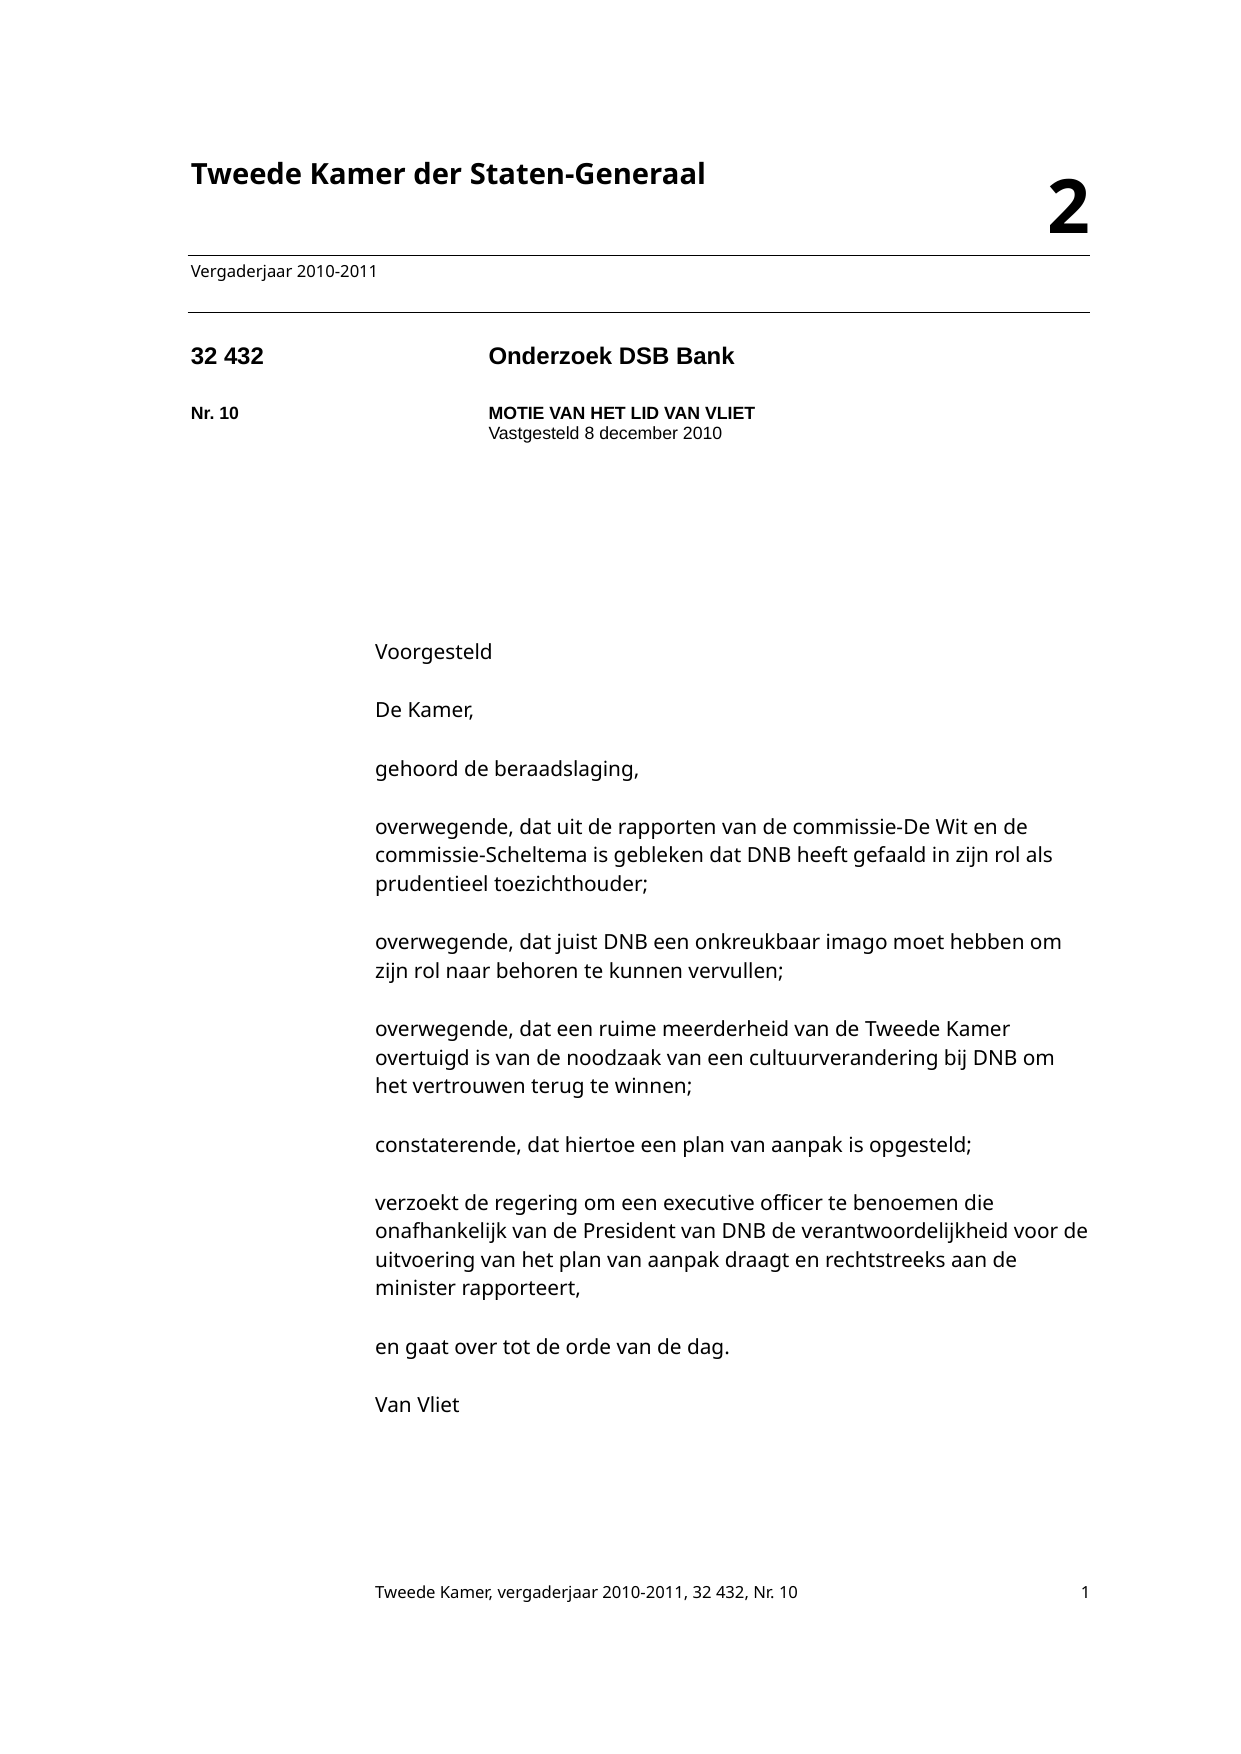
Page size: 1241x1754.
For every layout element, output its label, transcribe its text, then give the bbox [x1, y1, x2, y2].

text overwegende, dat een ruime meerderheid van de Tweede Kamer overtuigd is van de noodzaak van een cultuurverandering bij DNB om het vertrouwen terug te winnen; [375, 1014, 1090, 1100]
table_header Tweede Kamer der Staten-Generaal [188, 150, 909, 255]
table_cell Vergaderjaar 2010-2011 [188, 256, 485, 312]
table_cell 32 432 [188, 339, 485, 399]
table_cell [188, 313, 485, 339]
text en gaat over tot de orde van de dag. [375, 1332, 1090, 1360]
text verzoekt de regering om een executive officer te benoemen die onafhankelijk van de President van DNB de verantwoordelijkheid voor de uitvoering van het plan van aanpak draagt en rechtstreeks aan de minister rapporteert, [375, 1188, 1090, 1302]
text constaterende, dat hiertoe een plan van aanpak is opgesteld; [375, 1130, 1090, 1158]
text overwegende, dat juist DNB een onkreukbaar imago moet hebben om zijn rol naar behoren te kunnen vervullen; [375, 927, 1090, 984]
table_cell [485, 256, 1090, 312]
table_header 2 [910, 150, 1090, 255]
text Voorgesteld [375, 637, 1090, 665]
text overwegende, dat uit de rapporten van de commissie-De Wit en de commissie-Scheltema is gebleken dat DNB heeft gefaald in zijn rol als prudentieel toezichthouder; [375, 812, 1090, 897]
table_cell MOTIE VAN HET LID VAN VLIET Vastgesteld 8 december 2010 [485, 399, 1090, 518]
table_cell Nr. 10 [188, 399, 485, 518]
table_cell [485, 313, 1090, 339]
text De Kamer, [375, 695, 1090, 724]
text Van Vliet [375, 1390, 1090, 1419]
text gehoord de beraadslaging, [375, 754, 1090, 782]
table_cell Onderzoek DSB Bank [485, 339, 1090, 399]
